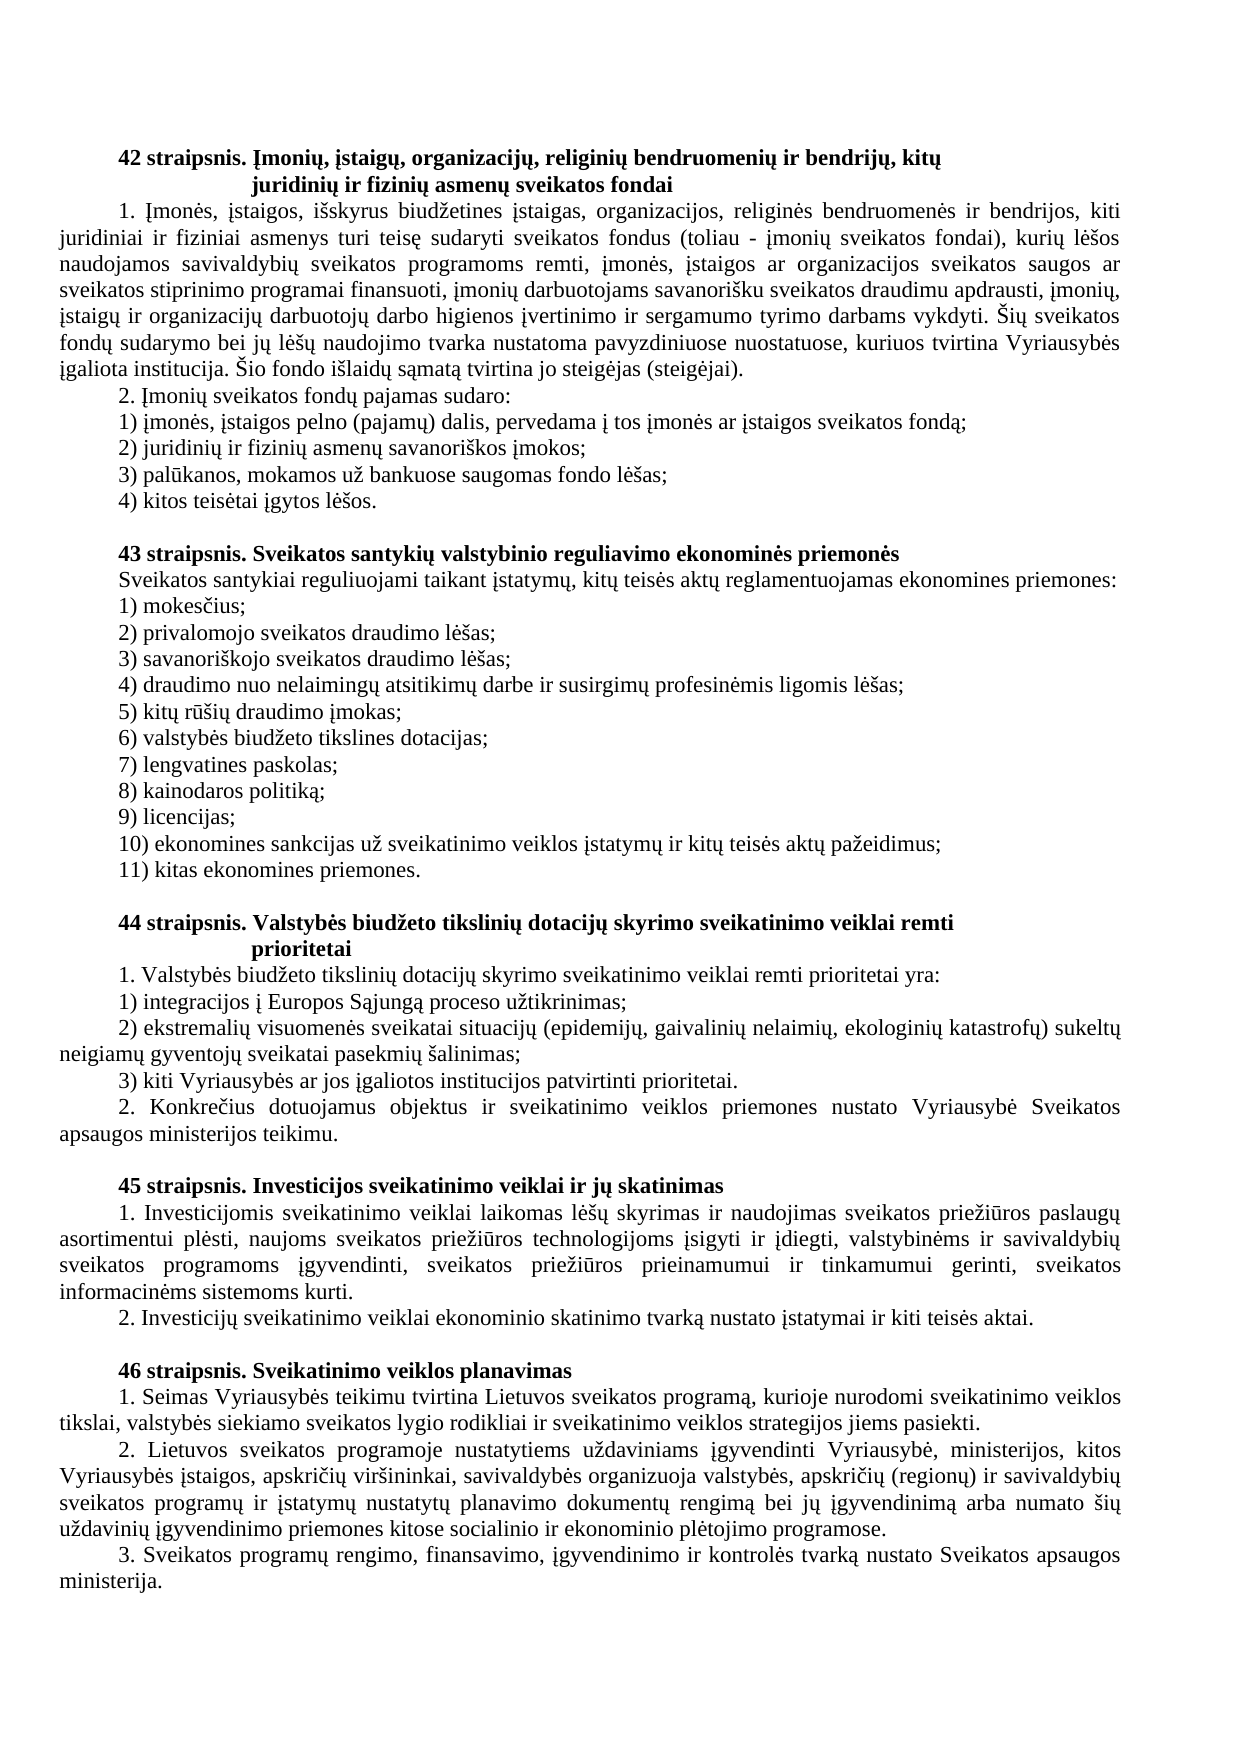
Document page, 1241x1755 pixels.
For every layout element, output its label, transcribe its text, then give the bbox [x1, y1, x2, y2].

text 5) kitų rūšių draudimo įmokas; [59, 698, 1122, 724]
text 7) lengvatines paskolas; [59, 751, 1122, 777]
text 1. Valstybės biudžeto tikslinių dotacijų skyrimo sveikatinimo veiklai remti prioritetai yra: [59, 961, 1122, 988]
text juridinių ir fizinių asmenų sveikatos fondai [251, 171, 1122, 197]
text 2) privalomojo sveikatos draudimo lėšas; [59, 619, 1122, 645]
text 9) licencijas; [59, 803, 1122, 830]
text 6) valstybės biudžeto tikslines dotacijas; [59, 724, 1122, 751]
text 2. Investicijų sveikatinimo veiklai ekonominio skatinimo tvarką nustato įstatymai ir kiti teisės aktai. [59, 1304, 1122, 1330]
text 1. Investicijomis sveikatinimo veiklai laikomas lėšų skyrimas ir naudojimas sveikatos priežiūros paslaugų asortimentui plėsti, naujoms sveikatos priežiūros technologijoms įsigyti ir įdiegti, valstybinėms ir savivaldybių sveikatos programoms įgyvendinti, sveikatos priežiūros prieinamumui ir tinkamumui gerinti, sveikatos informacinėms sistemoms kurti. [59, 1199, 1122, 1304]
text 2) ekstremalių visuomenės sveikatai situacijų (epidemijų, gaivalinių nelaimių, ekologinių katastrofų) sukeltų neigiamų gyventojų sveikatai pasekmių šalinimas; [59, 1014, 1122, 1067]
text 2. Lietuvos sveikatos programoje nustatytiems uždaviniams įgyvendinti Vyriausybė, ministerijos, kitos Vyriausybės įstaigos, apskričių viršininkai, savivaldybės organizuoja valstybės, apskričių (regionų) ir savivaldybių sveikatos programų ir įstatymų nustatytų planavimo dokumentų rengimą bei jų įgyvendinimą arba numato šių uždavinių įgyvendinimo priemones kitose socialinio ir ekonominio plėtojimo programose. [59, 1436, 1122, 1541]
text 11) kitas ekonomines priemones. [59, 856, 1122, 882]
text prioritetai [251, 935, 1122, 961]
text 1. Seimas Vyriausybės teikimu tvirtina Lietuvos sveikatos programą, kurioje nurodomi sveikatinimo veiklos tikslai, valstybės siekiamo sveikatos lygio rodikliai ir sveikatinimo veiklos strategijos jiems pasiekti. [59, 1383, 1122, 1436]
text 4) kitos teisėtai įgytos lėšos. [59, 487, 1122, 513]
text 3) palūkanos, mokamos už bankuose saugomas fondo lėšas; [59, 461, 1122, 487]
text 3) savanoriškojo sveikatos draudimo lėšas; [59, 645, 1122, 672]
text 1) integracijos į Europos Sąjungą proceso užtikrinimas; [59, 988, 1122, 1014]
text Sveikatos santykiai reguliuojami taikant įstatymų, kitų teisės aktų reglamentuojamas ekonomines priemones: [59, 566, 1122, 592]
text 1. Įmonės, įstaigos, išskyrus biudžetines įstaigas, organizacijos, religinės bendruomenės ir bendrijos, kiti juridiniai ir fiziniai asmenys turi teisę sudaryti sveikatos fondus (toliau - įmonių sveikatos fondai), kurių lėšos naudojamos savivaldybių sveikatos programoms remti, įmonės, įstaigos ar organizacijos sveikatos saugos ar sveikatos stiprinimo programai finansuoti, įmonių darbuotojams savanorišku sveikatos draudimu apdrausti, įmonių, įstaigų ir organizacijų darbuotojų darbo higienos įvertinimo ir sergamumo tyrimo darbams vykdyti. Šių sveikatos fondų sudarymo bei jų lėšų naudojimo tvarka nustatoma pavyzdiniuose nuostatuose, kuriuos tvirtina Vyriausybės įgaliota institucija. Šio fondo išlaidų sąmatą tvirtina jo steigėjas (steigėjai). [59, 197, 1122, 382]
text 44 straipsnis. Valstybės biudžeto tikslinių dotacijų skyrimo sveikatinimo veiklai remti [118, 909, 1122, 935]
text 4) draudimo nuo nelaimingų atsitikimų darbe ir susirgimų profesinėmis ligomis lėšas; [59, 672, 1122, 698]
text 1) įmonės, įstaigos pelno (pajamų) dalis, pervedama į tos įmonės ar įstaigos sveikatos fondą; [59, 408, 1122, 434]
text 2) juridinių ir fizinių asmenų savanoriškos įmokos; [59, 434, 1122, 461]
text 3) kiti Vyriausybės ar jos įgaliotos institucijos patvirtinti prioritetai. [59, 1067, 1122, 1093]
text 1) mokesčius; [59, 592, 1122, 619]
text 43 straipsnis. Sveikatos santykių valstybinio reguliavimo ekonominės priemonės [59, 540, 1122, 566]
text 3. Sveikatos programų rengimo, finansavimo, įgyvendinimo ir kontrolės tvarką nustato Sveikatos apsaugos ministerija. [59, 1541, 1122, 1594]
text 10) ekonomines sankcijas už sveikatinimo veiklos įstatymų ir kitų teisės aktų pažeidimus; [59, 830, 1122, 856]
text 2. Konkrečius dotuojamus objektus ir sveikatinimo veiklos priemones nustato Vyriausybė Sveikatos apsaugos ministerijos teikimu. [59, 1093, 1122, 1146]
text 2. Įmonių sveikatos fondų pajamas sudaro: [59, 382, 1122, 408]
text 46 straipsnis. Sveikatinimo veiklos planavimas [59, 1357, 1122, 1383]
text 42 straipsnis. Įmonių, įstaigų, organizacijų, religinių bendruomenių ir bendrijų, kitų [118, 144, 1122, 171]
text 45 straipsnis. Investicijos sveikatinimo veiklai ir jų skatinimas [59, 1172, 1122, 1199]
text 8) kainodaros politiką; [59, 777, 1122, 803]
